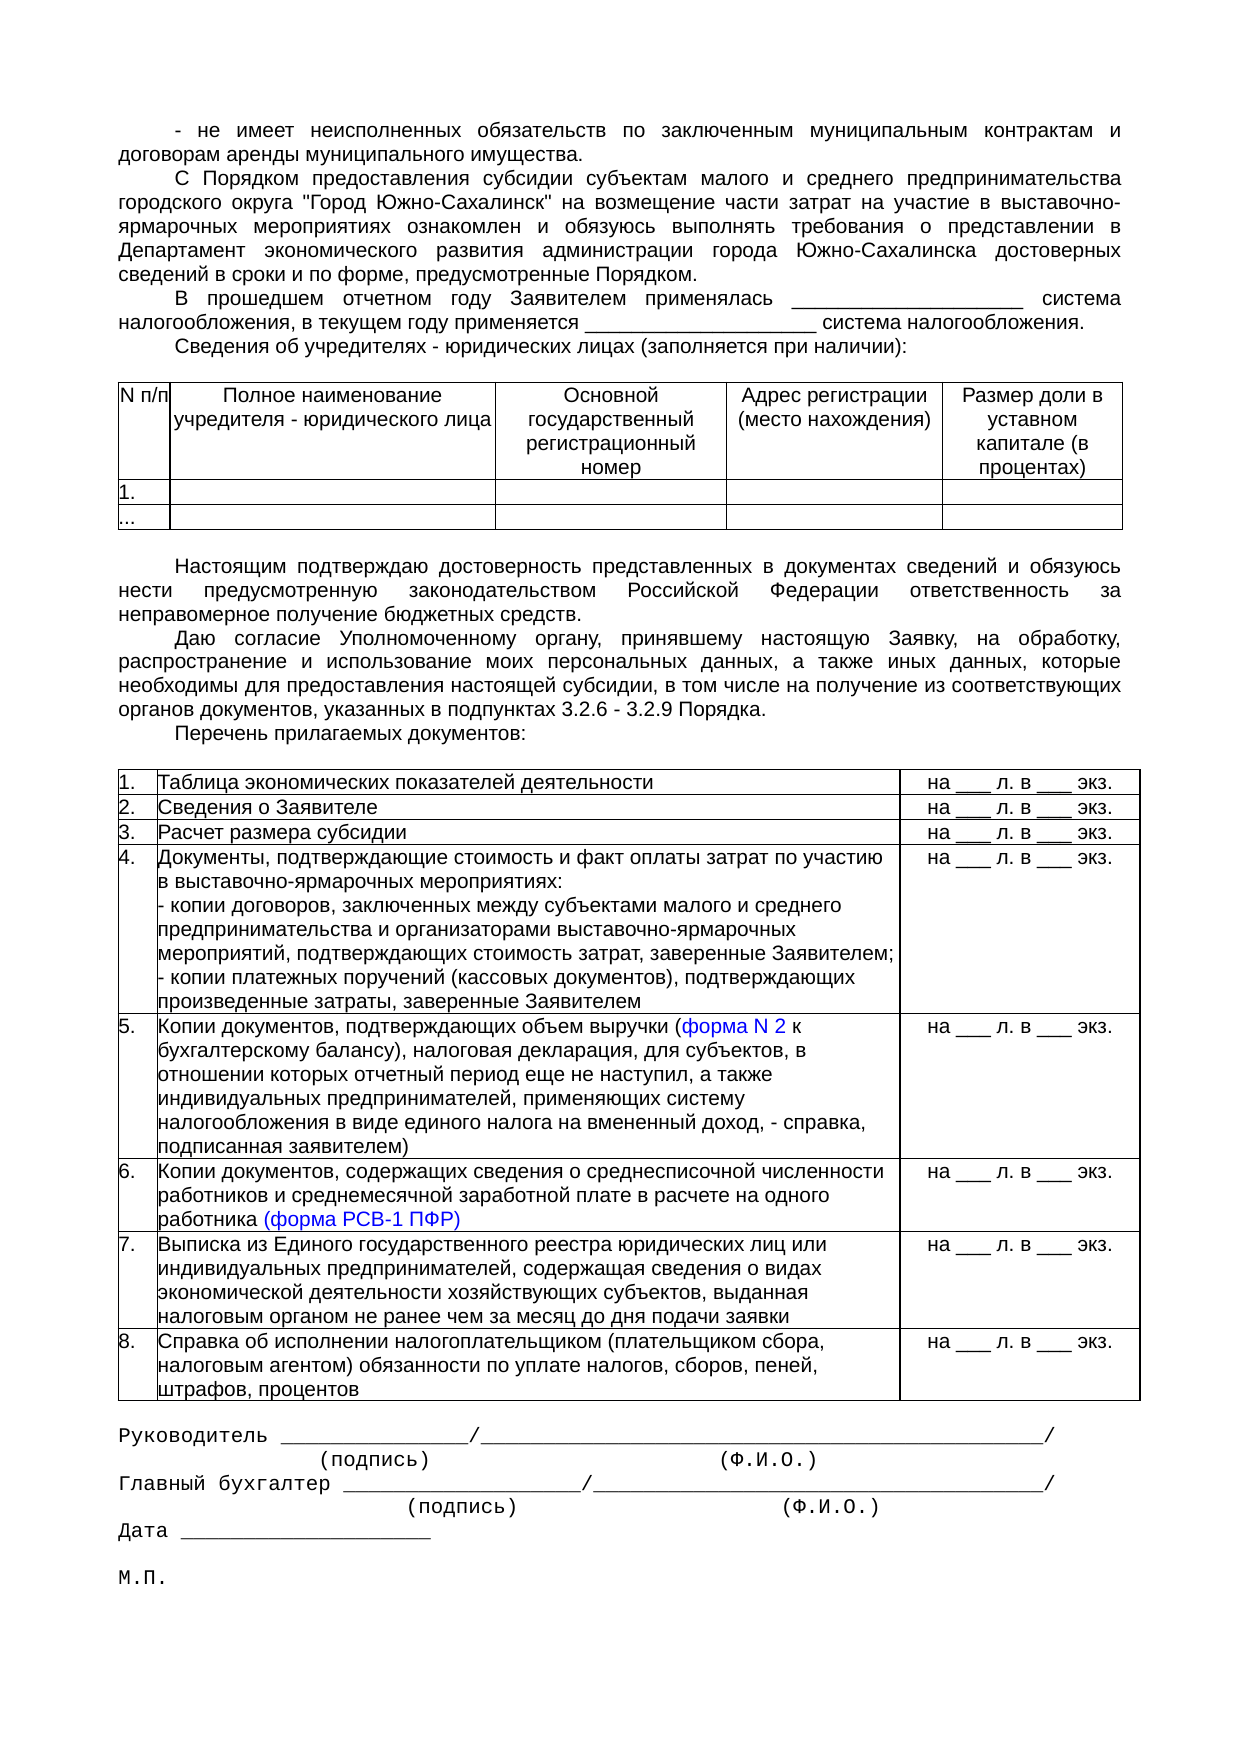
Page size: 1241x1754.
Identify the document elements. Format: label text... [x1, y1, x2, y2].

table_cell [496, 480, 726, 503]
table_header Размер доли в уставном капитале (в процентах) [943, 383, 1122, 478]
table_cell на ___ л. в ___ экз. [901, 1232, 1139, 1327]
table_cell на ___ л. в ___ экз. [901, 845, 1139, 1013]
text Сведения об учредителях - юридических лицах (заполняется при наличии): [118, 334, 1122, 358]
table_cell 4. [119, 845, 157, 1013]
table_cell 7. [119, 1232, 157, 1327]
table_cell Документы, подтверждающие стоимость и факт оплаты затрат по участию в выставочно-ярмарочных мероприятиях: - копии договоров, заключенных между субъектами малого и среднего предпринимательства и организаторами выставочно-ярмарочных мероприятий, подтверждающих стоимость затрат, заверенные Заявителем; - копии платежных поручений (кассовых документов), подтверждающих произведенные затраты, заверенные Заявителем [158, 845, 899, 1013]
text В прошедшем отчетном году Заявителем применялась ____________________ система налогообложения, в текущем году применяется ____________________ система налогообложения. [118, 286, 1122, 334]
table_header N п/п [119, 383, 169, 478]
text Главный бухгалтер ___________________/____________________________________/ [118, 1473, 1122, 1496]
table_cell на ___ л. в ___ экз. [901, 795, 1139, 819]
table_cell Выписка из Единого государственного реестра юридических лиц или индивидуальных предпринимателей, содержащая сведения о видах экономической деятельности хозяйствующих субъектов, выданная налоговым органом не ранее чем за месяц до дня подачи заявки [158, 1232, 899, 1327]
table_cell [727, 505, 942, 528]
text Перечень прилагаемых документов: [118, 721, 1122, 745]
table_cell Сведения о Заявителе [158, 795, 899, 819]
table_cell 1. [119, 480, 169, 503]
table_cell [727, 480, 942, 503]
table_cell Расчет размера субсидии [158, 820, 899, 844]
table_cell на ___ л. в ___ экз. [901, 1329, 1139, 1400]
table_cell [171, 505, 495, 528]
table_cell [171, 480, 495, 503]
table_header Основной государственный регистрационный номер [496, 383, 726, 478]
table_header 1. [119, 770, 157, 794]
table_cell 5. [119, 1014, 157, 1158]
table_cell [943, 505, 1122, 528]
table_header Полное наименование учредителя - юридического лица [171, 383, 495, 478]
table_header Таблица экономических показателей деятельности [158, 770, 899, 794]
table_header Адрес регистрации (место нахождения) [727, 383, 942, 478]
table_cell 3. [119, 820, 157, 844]
table_cell [943, 480, 1122, 503]
text (подпись) (Ф.И.О.) [118, 1449, 1122, 1473]
text Даю согласие Уполномоченному органу, принявшему настоящую Заявку, на обработку, распространение и использование моих персональных данных, а также иных данных, которые необходимы для предоставления настоящей субсидии, в том числе на получение из соответствующих органов документов, указанных в подпунктах 3.2.6 - 3.2.9 Порядка. [118, 625, 1122, 721]
table_header на ___ л. в ___ экз. [901, 770, 1139, 794]
table_cell на ___ л. в ___ экз. [901, 1014, 1139, 1158]
table_cell Копии документов, содержащих сведения о среднесписочной численности работников и среднемесячной заработной плате в расчете на одного работника (форма РСВ-1 ПФР) [158, 1159, 899, 1231]
table_cell Справка об исполнении налогоплательщиком (плательщиком сбора, налоговым агентом) обязанности по уплате налогов, сборов, пеней, штрафов, процентов [158, 1329, 899, 1400]
text Руководитель _______________/_____________________________________________/ [118, 1425, 1122, 1449]
table_cell ... [119, 505, 169, 528]
text (подпись) (Ф.И.О.) [118, 1496, 1122, 1520]
table_cell [496, 505, 726, 528]
table_cell 2. [119, 795, 157, 819]
text С Порядком предоставления субсидии субъектам малого и среднего предпринимательства городского округа "Город Южно-Сахалинск" на возмещение части затрат на участие в выставочно-ярмарочных мероприятиях ознакомлен и обязуюсь выполнять требования о представлении в Департамент экономического развития администрации города Южно-Сахалинска достоверных сведений в сроки и по форме, предусмотренные Порядком. [118, 166, 1122, 286]
text Дата ____________________ [118, 1520, 1122, 1544]
text - не имеет неисполненных обязательств по заключенным муниципальным контрактам и договорам аренды муниципального имущества. [118, 118, 1122, 166]
table_cell 6. [119, 1159, 157, 1231]
table_cell 8. [119, 1329, 157, 1400]
text М.П. [118, 1567, 1122, 1591]
table_cell Копии документов, подтверждающих объем выручки (форма N 2 к бухгалтерскому балансу), налоговая декларация, для субъектов, в отношении которых отчетный период еще не наступил, а также индивидуальных предпринимателей, применяющих систему налогообложения в виде единого налога на вмененный доход, - справка, подписанная заявителем) [158, 1014, 899, 1158]
table_cell на ___ л. в ___ экз. [901, 820, 1139, 844]
table_cell на ___ л. в ___ экз. [901, 1159, 1139, 1231]
text Настоящим подтверждаю достоверность представленных в документах сведений и обязуюсь нести предусмотренную законодательством Российской Федерации ответственность за неправомерное получение бюджетных средств. [118, 553, 1122, 625]
